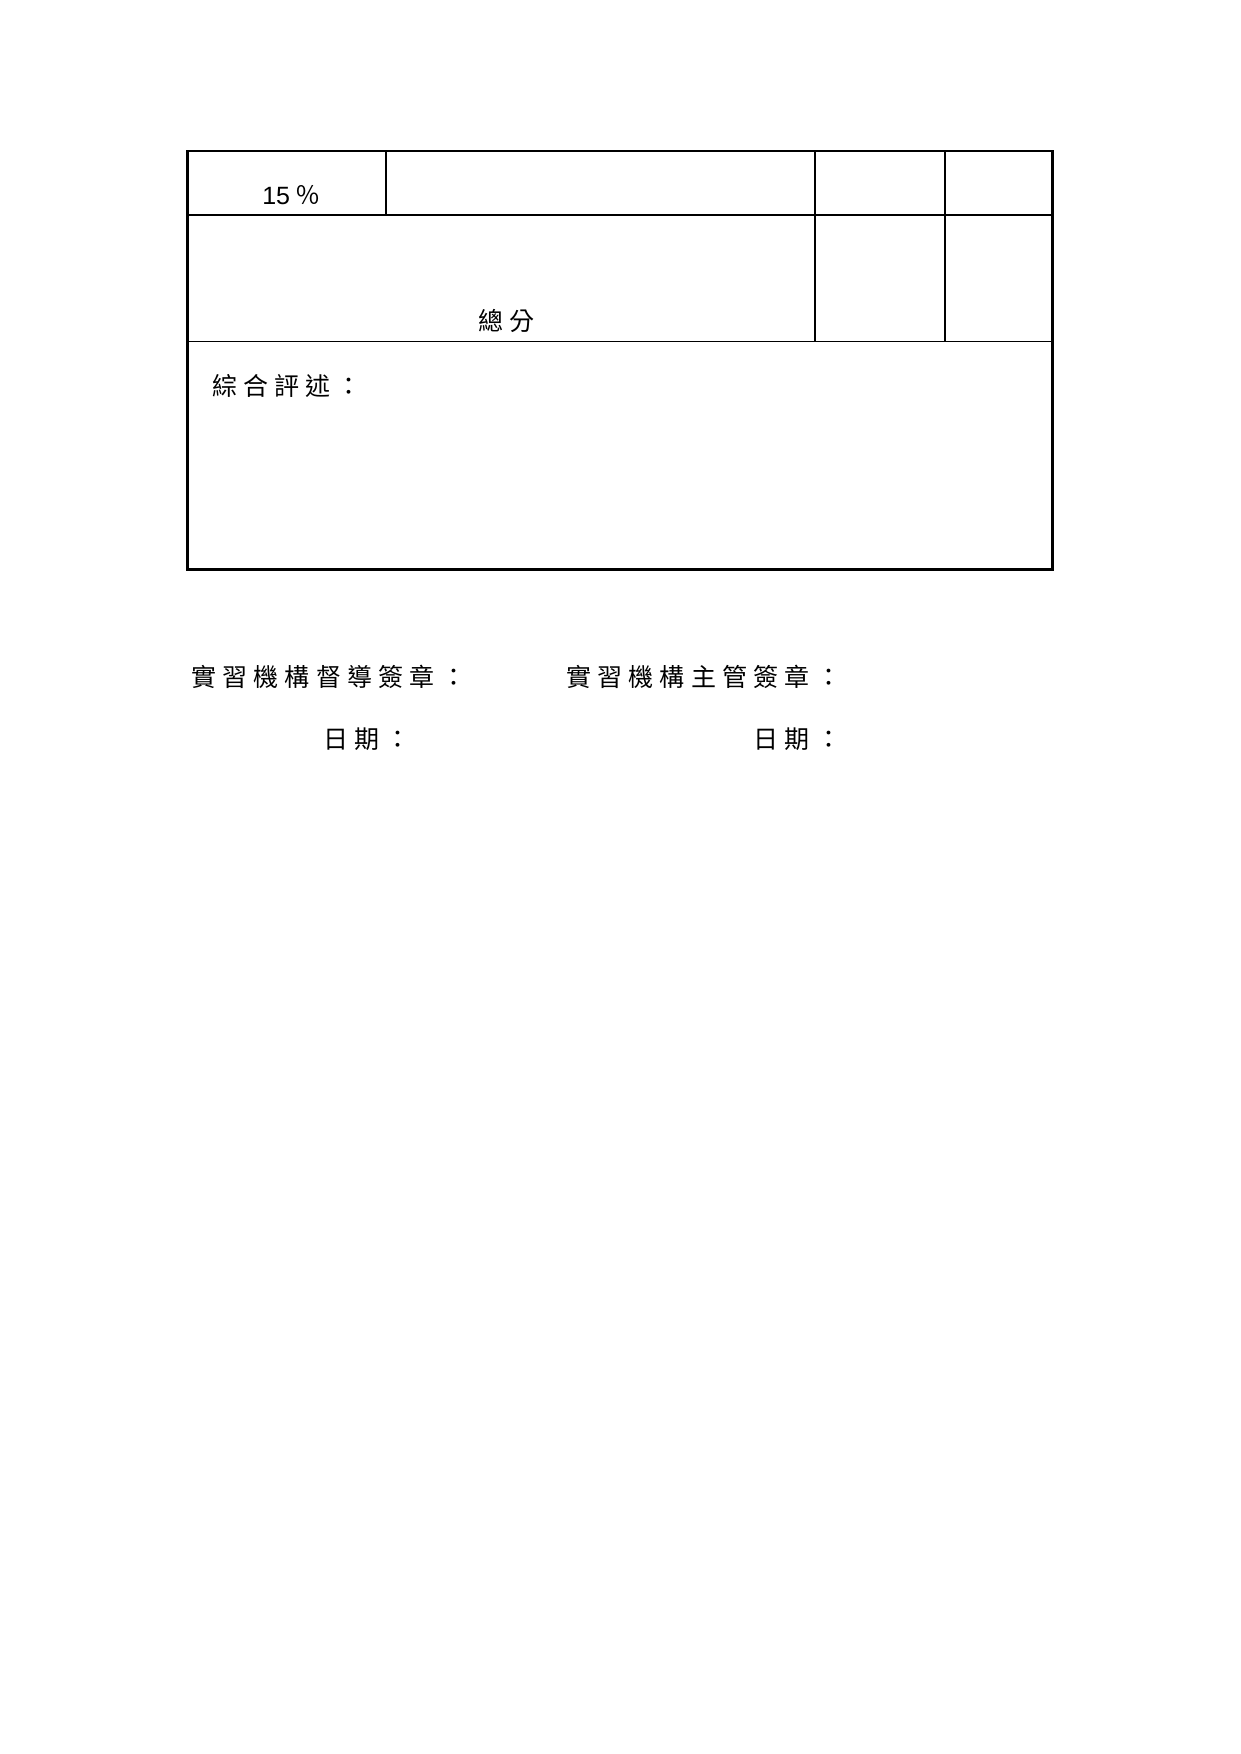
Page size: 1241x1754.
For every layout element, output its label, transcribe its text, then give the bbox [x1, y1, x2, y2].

table_cell 15％ [189, 152, 385, 214]
table_cell 綜合評述： [189, 342, 1051, 568]
table_cell [387, 152, 814, 214]
text 實習機構督導簽章： 實習機構主管簽章： [188, 633, 1052, 696]
table_cell [816, 152, 944, 214]
table_cell [946, 152, 1051, 214]
table_cell 總分 [189, 216, 814, 341]
table_cell [816, 216, 944, 341]
text 日期： 日期： [188, 696, 1052, 758]
table_cell [946, 216, 1051, 341]
